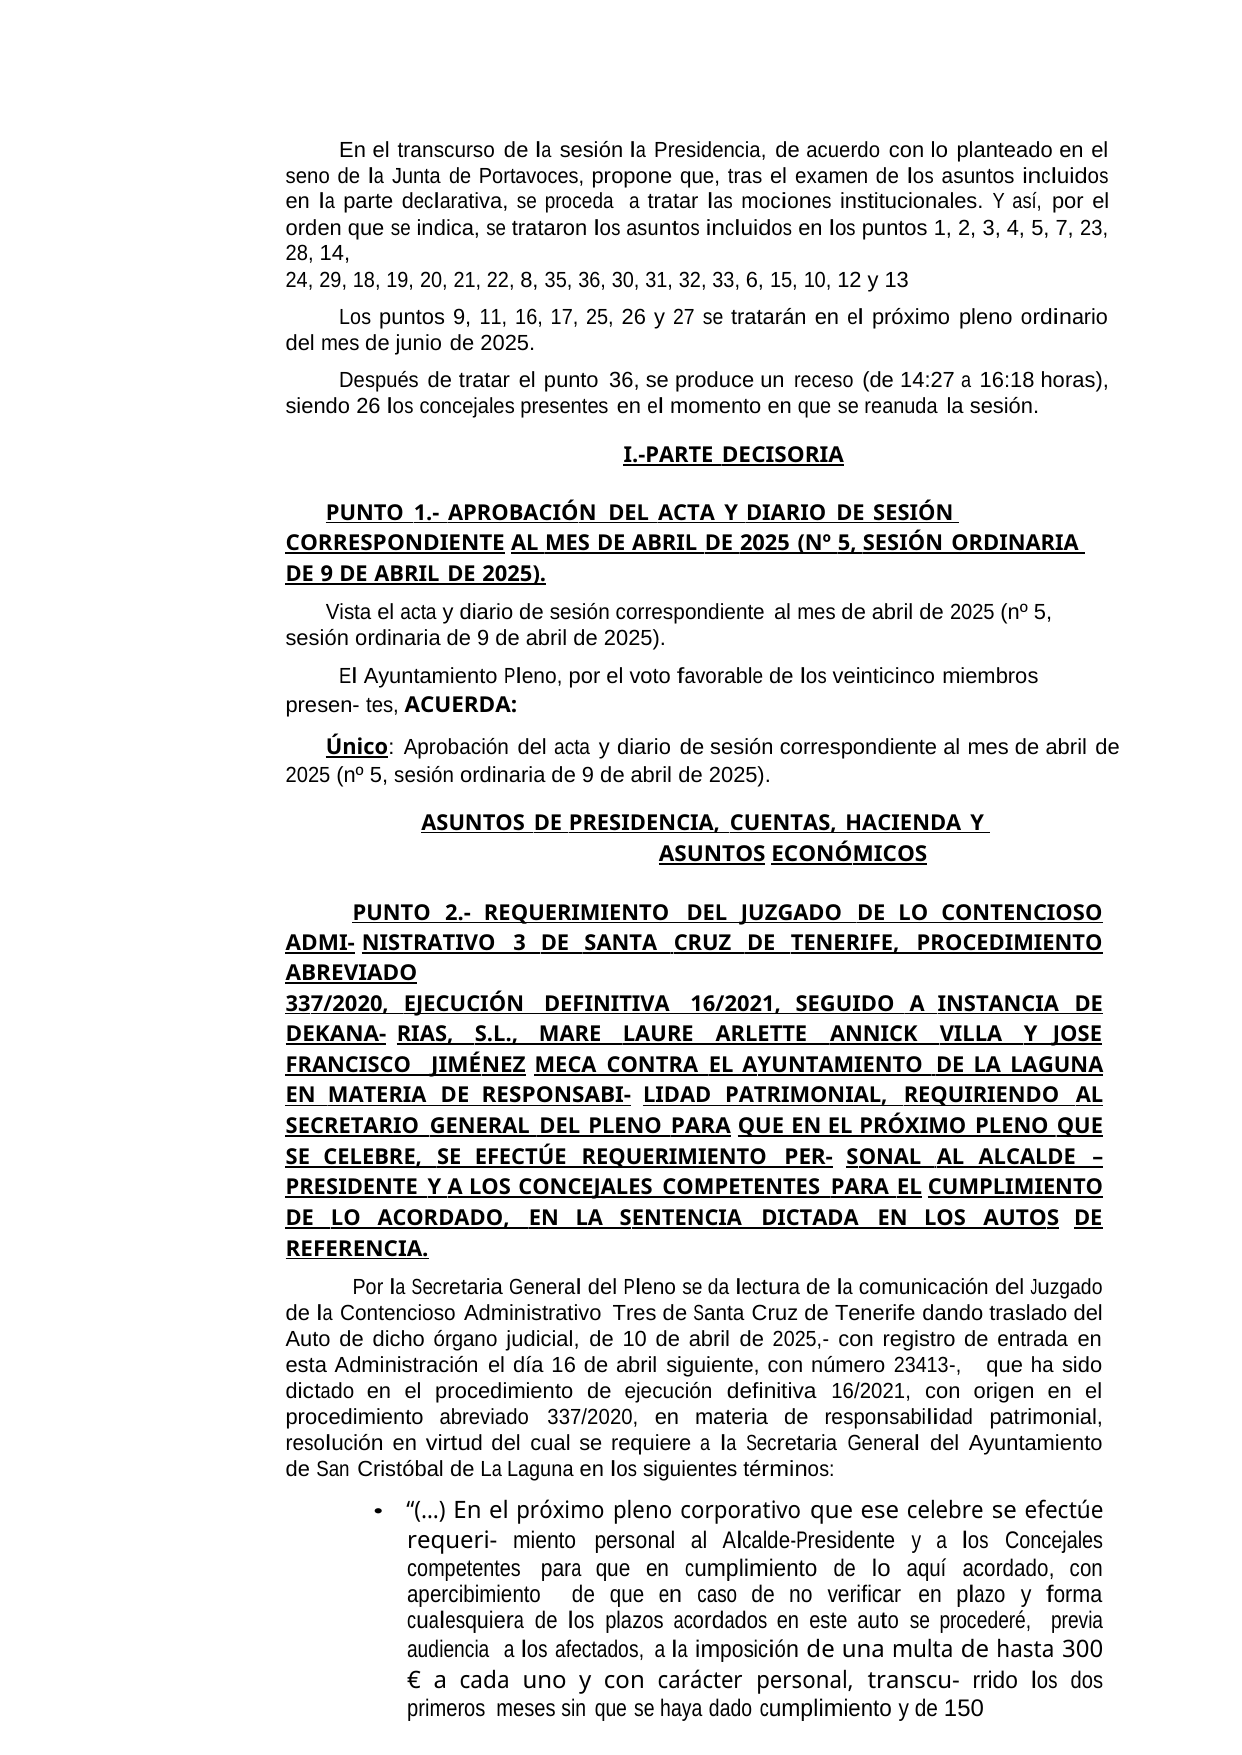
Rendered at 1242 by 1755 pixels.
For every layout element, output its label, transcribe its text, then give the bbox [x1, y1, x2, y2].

text ASUNTOS DE PRESIDENCIA, CUENTAS, HACIENDA Y ASUNTOS ECONÓMICOS [421, 805, 1047, 868]
text Único: Aprobación del acta y diario de sesión correspondiente al mes de abril de [326, 731, 1202, 761]
text • “(…) En el próximo pleno corporativo que ese celebre se efectúe requeri- miento personal al Alcalde-Presidente y a los Concejales competentes para que en cumplimiento de lo aquí acordado, con apercibimiento de que en caso de no verificar en plazo y forma cualesquiera de los plazos acordados en este auto se procederé, previa audiencia a los afectados, a la imposición de una multa de hasta 300 € a cada uno y con carácter personal, transcu- rrido los dos primeros meses sin que se haya dado cumplimiento y de 150 [373, 1494, 1103, 1721]
text 337/2020, EJECUCIÓN DEFINITIVA 16/2021, SEGUIDO A INSTANCIA DE [285, 988, 1103, 1013]
text DEKANA- RIAS, S.L., MARE LAURE ARLETTE ANNICK VILLA Y JOSE FRANCISCO JIMÉNEZ MECA CONTRA EL AYUNTAMIENTO DE LA LAGUNA EN MATERIA DE RESPONSABI- LIDAD PATRIMONIAL, REQUIRIENDO AL SECRETARIO GENERAL DEL PLENO PARA QUE EN EL PRÓXIMO PLENO QUE SE CELEBRE, SE EFECTÚE REQUERIMIENTO PER- SONAL AL ALCALDE – PRESIDENTE Y A LOS CONCEJALES COMPETENTES PARA EL CUMPLIMIENTO DE LO ACORDADO, EN LA SENTENCIA DICTADA EN LOS AUTOS DE REFERENCIA. [285, 1014, 1103, 1262]
text PUNTO 2.- REQUERIMIENTO DEL JUZGADO DE LO CONTENCIOSO ADMI- NISTRATIVO 3 DE SANTA CRUZ DE TENERIFE, PROCEDIMIENTO ABREVIADO [285, 896, 1102, 987]
text Los puntos 9, 11, 16, 17, 25, 26 y 27 se tratarán en el próximo pleno ordinario del mes de junio de 2025. [285, 304, 1109, 355]
text PUNTO 1.- APROBACIÓN DEL ACTA Y DIARIO DE SESIÓN CORRESPONDIENTE AL MES DE ABRIL DE 2025 (Nº 5, SESIÓN ORDINARIA DE 9 DE ABRIL DE 2025). [285, 496, 1116, 587]
text El Ayuntamiento Pleno, por el voto favorable de los veinticinco miembros presen- tes, ACUERDA: [285, 663, 1116, 719]
text Vista el acta y diario de sesión correspondiente al mes de abril de 2025 (nº 5, sesión ordinaria de 9 de abril de 2025). [285, 599, 1116, 651]
text I.-PARTE DECISORIA [623, 442, 1202, 467]
text 24, 29, 18, 19, 20, 21, 22, 8, 35, 36, 30, 31, 32, 33, 6, 15, 10, 12 y 13 [285, 266, 1202, 292]
text En el transcurso de la sesión la Presidencia, de acuerdo con lo planteado en el seno de la Junta de Portavoces, propone que, tras el examen de los asuntos incluidos en la parte declarativa, se proceda a tratar las mociones institucionales. Y así, por el orden que se indica, se trataron los asuntos incluidos en los puntos 1, 2, 3, 4, 5, 7, 23, 28, 14, [285, 137, 1109, 266]
text 2025 (nº 5, sesión ordinaria de 9 de abril de 2025). [285, 761, 1202, 787]
text Por la Secretaria General del Pleno se da lectura de la comunicación del Juzgado de la Contencioso Administrativo Tres de Santa Cruz de Tenerife dando traslado del Auto de dicho órgano judicial, de 10 de abril de 2025,- con registro de entrada en esta Administración el día 16 de abril siguiente, con número 23413-, que ha sido dictado en el procedimiento de ejecución definitiva 16/2021, con origen en el procedimiento abreviado 337/2020, en materia de responsabilidad patrimonial, resolución en virtud del cual se requiere a la Secretaria General del Ayuntamiento de San Cristóbal de La Laguna en los siguientes términos: [285, 1274, 1103, 1481]
text Después de tratar el punto 36, se produce un receso (de 14:27 a 16:18 horas), siendo 26 los concejales presentes en el momento en que se reanuda la sesión. [285, 367, 1109, 418]
